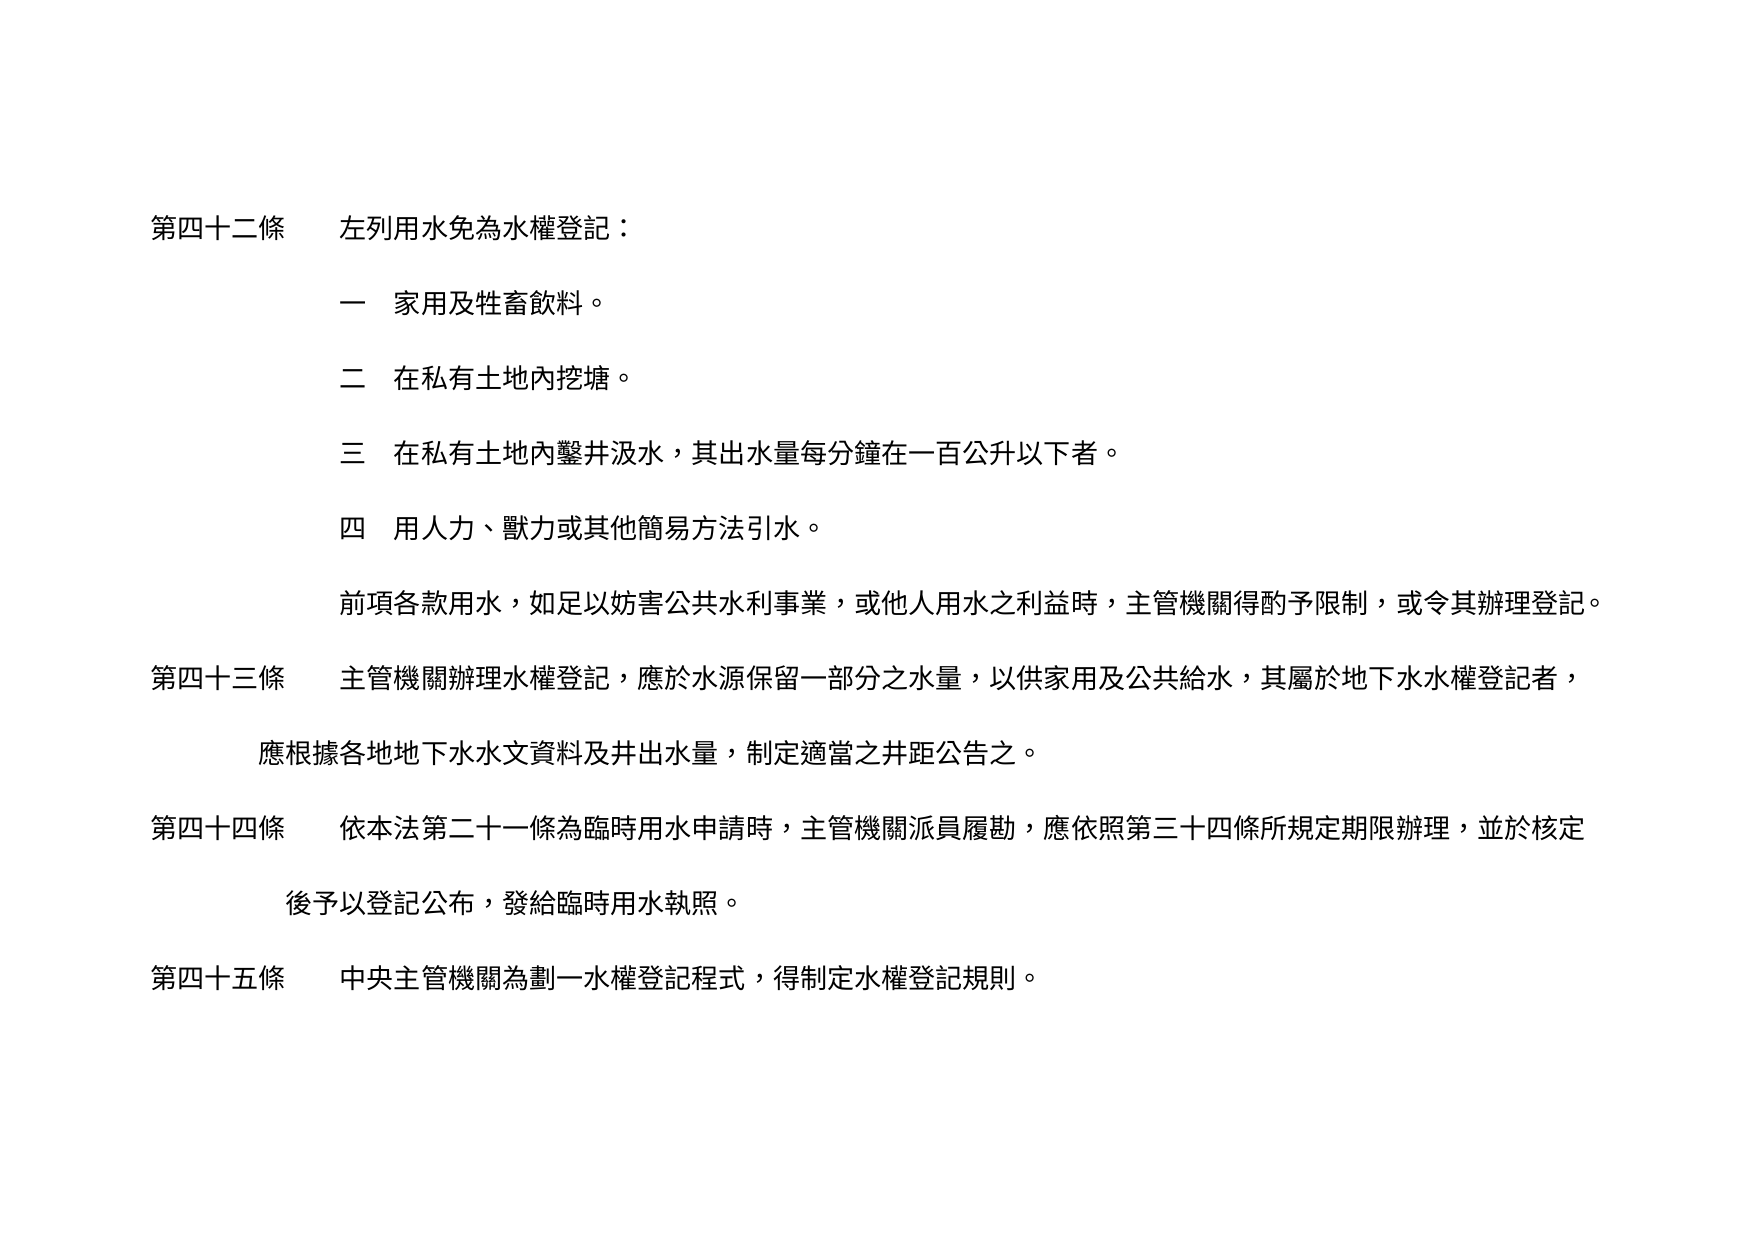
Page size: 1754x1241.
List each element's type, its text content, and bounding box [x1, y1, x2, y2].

text 第四十二條 左列用水免為水權登記： [150, 189, 1604, 264]
text 三 在私有土地內鑿井汲水，其出水量每分鐘在一百公升以下者。 [150, 414, 1604, 489]
text 一 家用及牲畜飲料。 [150, 264, 1604, 339]
text 前項各款用水，如足以妨害公共水利事業，或他人用水之利益時，主管機關得酌予限制，或令其辦理登記。 [150, 564, 1604, 639]
text 第四十四條 依本法第二十一條為臨時用水申請時，主管機關派員履勘，應依照第三十四條所規定期限辦理，並於核定後予以登記公布，發給臨時用水執照。 [150, 789, 1604, 939]
text 第四十五條 中央主管機關為劃一水權登記程式，得制定水權登記規則。 [150, 939, 1604, 1014]
text 四 用人力、獸力或其他簡易方法引水。 [150, 489, 1604, 564]
text 二 在私有土地內挖塘。 [150, 339, 1604, 414]
text 第四十三條 主管機關辦理水權登記，應於水源保留一部分之水量，以供家用及公共給水，其屬於地下水水權登記者，應根據各地地下水水文資料及井出水量，制定適當之井距公告之。 [150, 639, 1604, 789]
